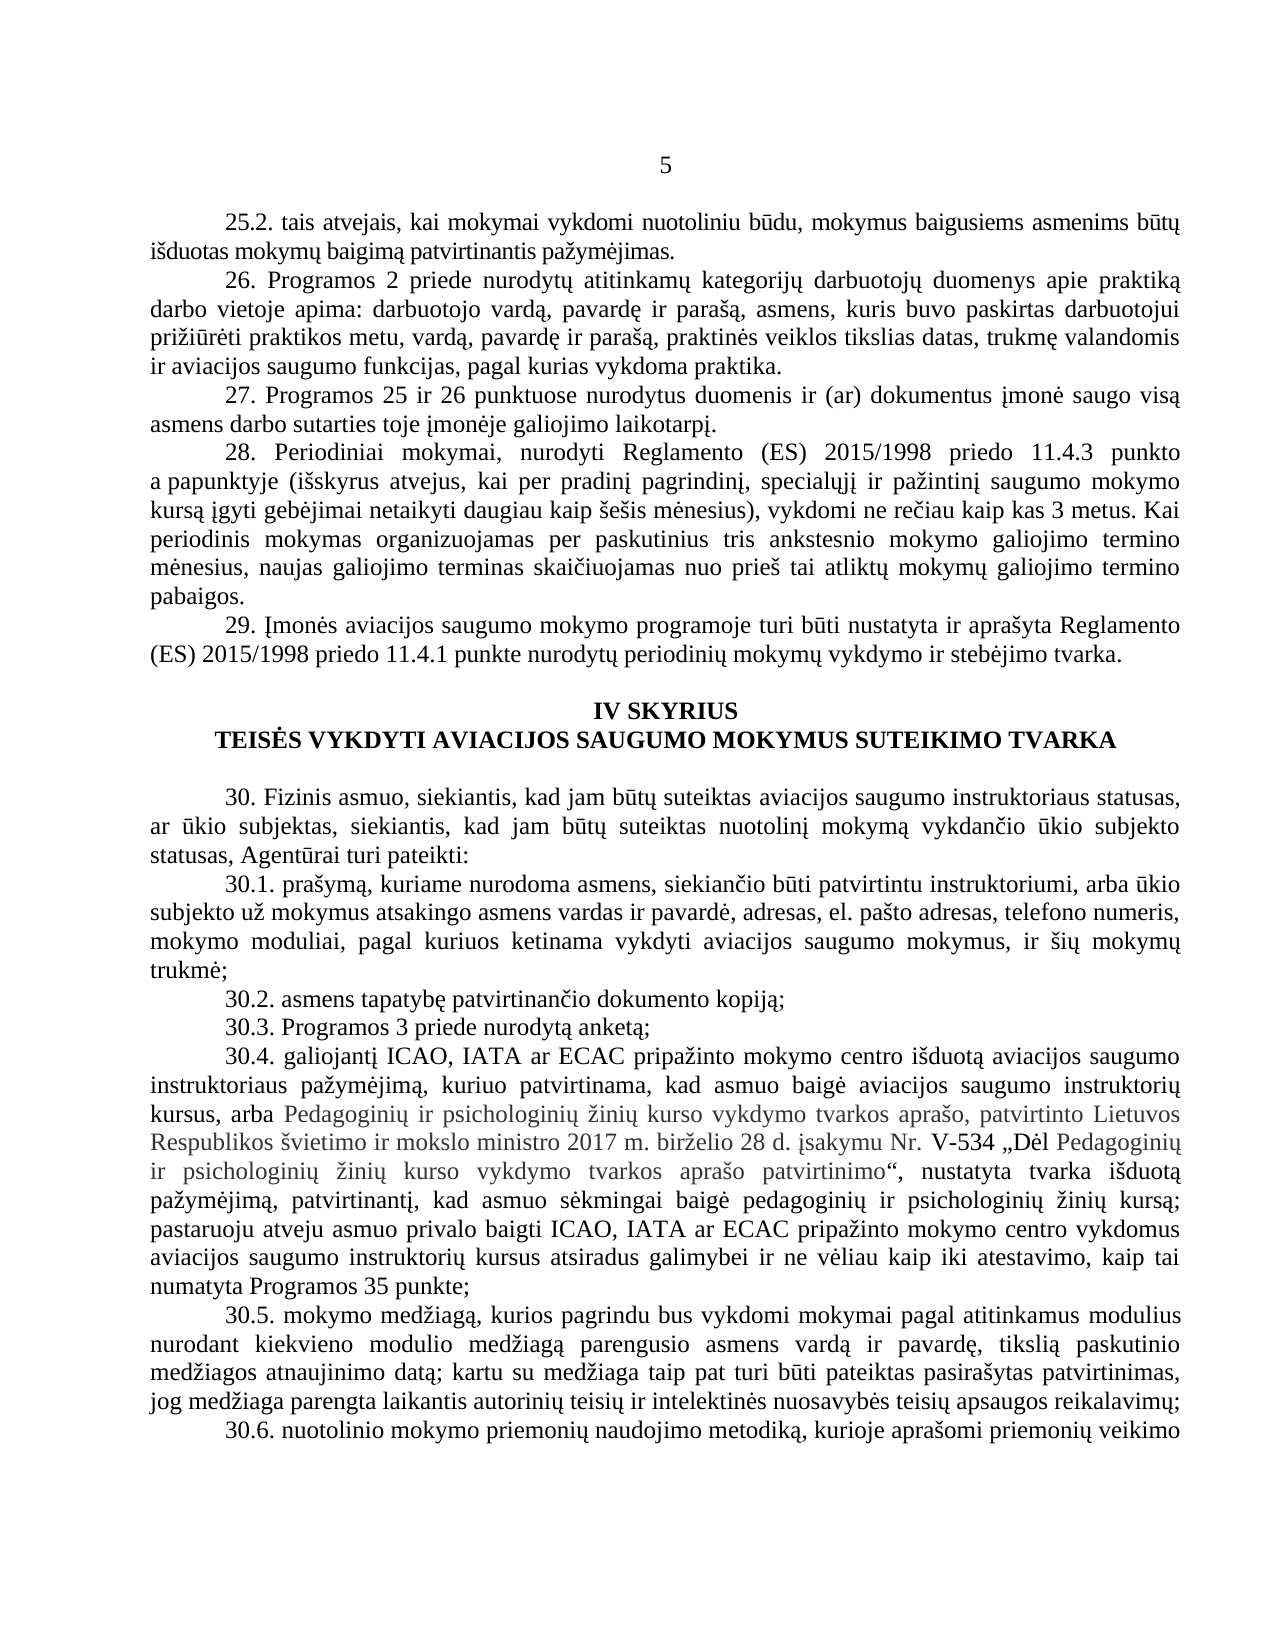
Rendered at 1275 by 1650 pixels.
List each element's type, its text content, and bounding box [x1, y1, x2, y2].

text 30.4. galiojantį ICAO, IATA ar ECAC pripažinto mokymo centro išduotą aviacijos saugumo instruktoriaus pažymėjimą, kuriuo patvirtinama, kad asmuo baigė aviacijos saugumo instruktorių kursus, arba Pedagoginių ir psichologinių žinių kurso vykdymo tvarkos aprašo, patvirtinto Lietuvos Respublikos švietimo ir mokslo ministro 2017 m. birželio 28 d. įsakymu Nr. V-534 „Dėl Pedagoginių ir psichologinių žinių kurso vykdymo tvarkos aprašo patvirtinimo“, nustatyta tvarka išduotą pažymėjimą, patvirtinantį, kad asmuo sėkmingai baigė pedagoginių ir psichologinių žinių kursą; pastaruoju atveju asmuo privalo baigti ICAO, IATA ar ECAC pripažinto mokymo centro vykdomus aviacijos saugumo instruktorių kursus atsiradus galimybei ir ne vėliau kaip iki atestavimo, kaip tai numatyta Programos 35 punkte; [150, 1041, 1181, 1300]
text 26. Programos 2 priede nurodytų atitinkamų kategorijų darbuotojų duomenys apie praktiką darbo vietoje apima: darbuotojo vardą, pavardę ir parašą, asmens, kuris buvo paskirtas darbuotojui prižiūrėti praktikos metu, vardą, pavardę ir parašą, praktinės veiklos tikslias datas, trukmę valandomis ir aviacijos saugumo funkcijas, pagal kurias vykdoma praktika. [150, 265, 1181, 380]
text 28. Periodiniai mokymai, nurodyti Reglamento (ES) 2015/1998 priedo 11.4.3 punkto a papunktyje (išskyrus atvejus, kai per pradinį pagrindinį, specialųjį ir pažintinį saugumo mokymo kursą įgyti gebėjimai netaikyti daugiau kaip šešis mėnesius), vykdomi ne rečiau kaip kas 3 metus. Kai periodinis mokymas organizuojamas per paskutinius tris ankstesnio mokymo galiojimo termino mėnesius, naujas galiojimo terminas skaičiuojamas nuo prieš tai atliktų mokymų galiojimo termino pabaigos. [150, 437, 1181, 610]
text 30.3. Programos 3 priede nurodytą anketą; [150, 1012, 1181, 1041]
text 30.6. nuotolinio mokymo priemonių naudojimo metodiką, kurioje aprašomi priemonių veikimo [150, 1415, 1181, 1444]
text 30.1. prašymą, kuriame nurodoma asmens, siekiančio būti patvirtintu instruktoriumi, arba ūkio subjekto už mokymus atsakingo asmens vardas ir pavardė, adresas, el. pašto adresas, telefono numeris, mokymo moduliai, pagal kuriuos ketinama vykdyti aviacijos saugumo mokymus, ir šių mokymų trukmė; [150, 869, 1181, 984]
text 27. Programos 25 ir 26 punktuose nurodytus duomenis ir (ar) dokumentus įmonė saugo visą asmens darbo sutarties toje įmonėje galiojimo laikotarpį. [150, 380, 1181, 437]
text TEISĖS VYKDYTI AVIACIJOS SAUGUMO MOKYMuS SUTEIKIMo tvarka [150, 725, 1181, 754]
text 30.2. asmens tapatybę patvirtinančio dokumento kopiją; [150, 984, 1181, 1012]
text 30. Fizinis asmuo, siekiantis, kad jam būtų suteiktas aviacijos saugumo instruktoriaus statusas, ar ūkio subjektas, siekiantis, kad jam būtų suteiktas nuotolinį mokymą vykdančio ūkio subjekto statusas, Agentūrai turi pateikti: [150, 782, 1181, 869]
text 25.2. tais atvejais, kai mokymai vykdomi nuotoliniu būdu, mokymus baigusiems asmenims būtų išduotas mokymų baigimą patvirtinantis pažymėjimas. [150, 207, 1181, 265]
text 30.5. mokymo medžiagą, kurios pagrindu bus vykdomi mokymai pagal atitinkamus modulius nurodant kiekvieno modulio medžiagą parengusio asmens vardą ir pavardę, tikslią paskutinio medžiagos atnaujinimo datą; kartu su medžiaga taip pat turi būti pateiktas pasirašytas patvirtinimas, jog medžiaga parengta laikantis autorinių teisių ir intelektinės nuosavybės teisių apsaugos reikalavimų; [150, 1300, 1181, 1415]
text 29. Įmonės aviacijos saugumo mokymo programoje turi būti nustatyta ir aprašyta Reglamento (ES) 2015/1998 priedo 11.4.1 punkte nurodytų periodinių mokymų vykdymo ir stebėjimo tvarka. [150, 610, 1181, 667]
text iv SKYRIUS [150, 696, 1181, 725]
